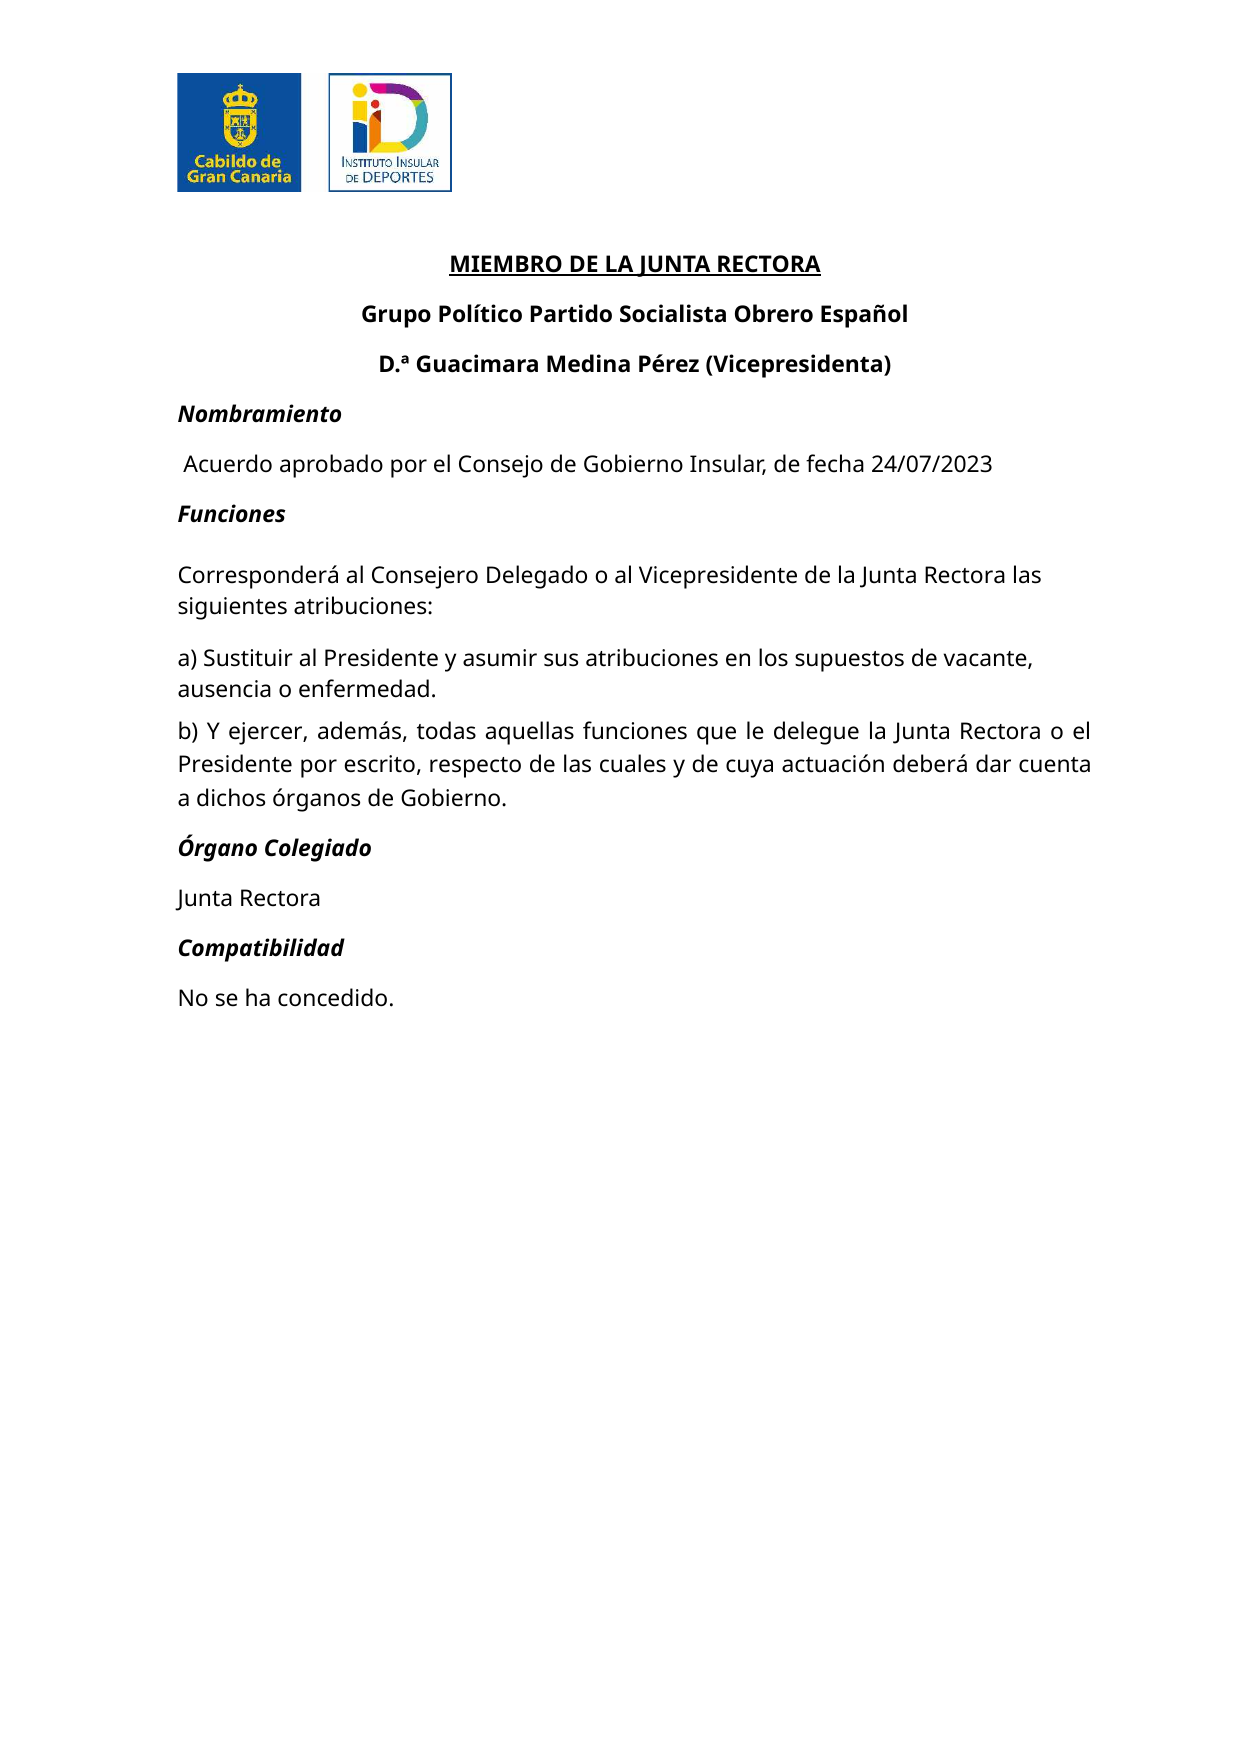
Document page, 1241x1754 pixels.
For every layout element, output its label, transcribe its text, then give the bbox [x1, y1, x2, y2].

text Órgano Colegiado [177, 832, 1092, 863]
text Acuerdo aprobado por el Consejo de Gobierno Insular, de fecha 24/07/2023 [177, 448, 1092, 479]
text a) Sustituir al Presidente y asumir sus atribuciones en los supuestos de vacante, ausencia o enfermedad. [177, 642, 1092, 704]
text Grupo Político Partido Socialista Obrero Español [177, 298, 1092, 329]
text b) Y ejercer, además, todas aquellas funciones que le delegue la Junta Rectora o el Presidente por escrito, respecto de las cuales y de cuya actuación deberá dar cuenta a dichos órganos de Gobierno. [177, 715, 1092, 813]
text Junta Rectora [177, 882, 1092, 913]
text D.ª Guacimara Medina Pérez (Vicepresidenta) [177, 348, 1092, 379]
text No se ha concedido. [177, 982, 1092, 1013]
text Corresponderá al Consejero Delegado o al Vicepresidente de la Junta Rectora las siguientes atribuciones: [177, 558, 1092, 621]
text MIEMBRO DE LA JUNTA RECTORA [177, 247, 1092, 279]
text Compatibilidad [177, 932, 1092, 963]
text Nombramiento [177, 398, 1092, 429]
text Funciones [177, 498, 1092, 529]
